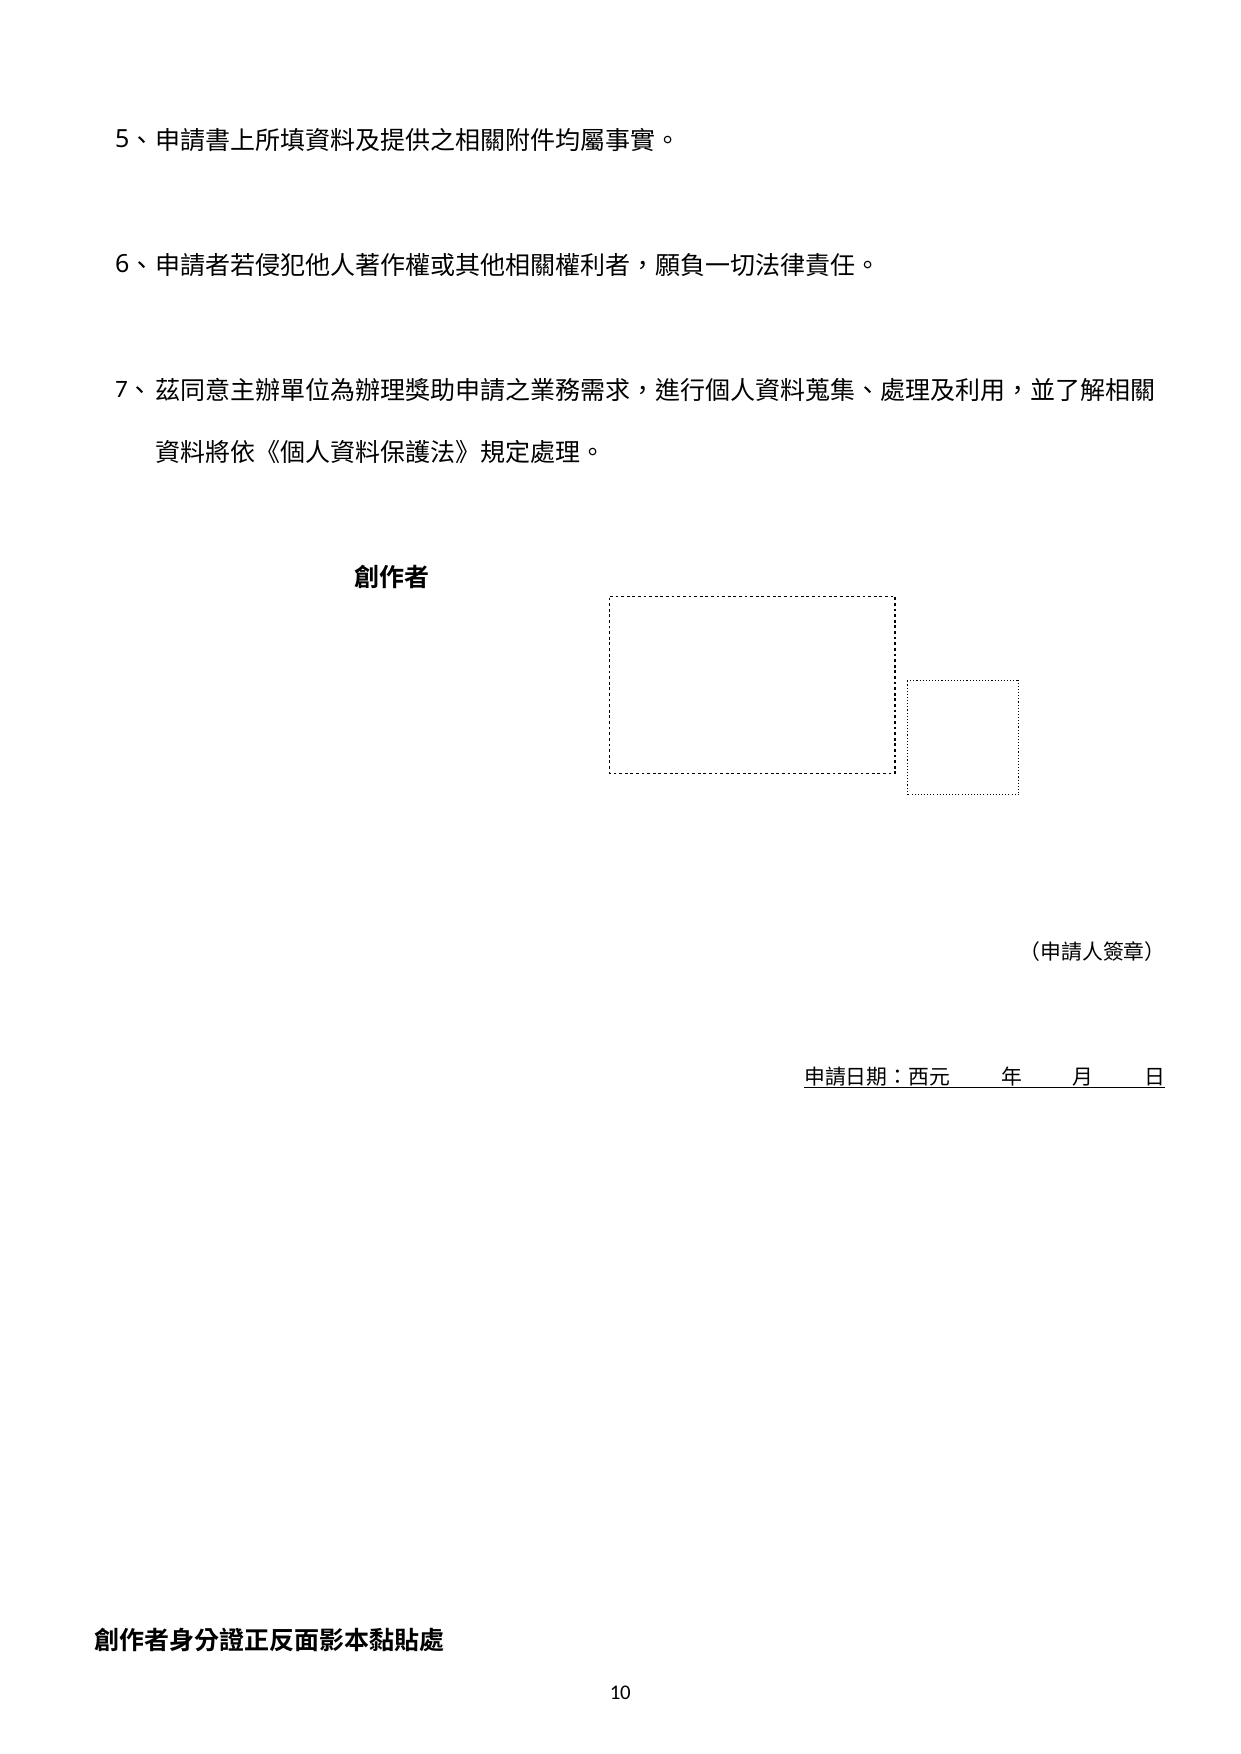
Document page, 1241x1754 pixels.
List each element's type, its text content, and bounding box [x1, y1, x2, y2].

list 茲同意主辦單位為辦理獎助申請之業務需求，進行個人資料蒐集、處理及利用，並了解相關資料將依《個人資料保護法》規定處理。 [115, 347, 1165, 472]
text 創作者 [75, 534, 1165, 597]
text 創作者身分證正反面影本黏貼處 [94, 1597, 1165, 1659]
list 申請者若侵犯他人著作權或其他相關權利者，願負一切法律責任。 [115, 222, 1165, 284]
text （申請人簽章） [75, 909, 1165, 972]
list 申請書上所填資料及提供之相關附件均屬事實。 [115, 97, 1165, 159]
text 申請日期：西元 年 月 日 [75, 1034, 1165, 1097]
